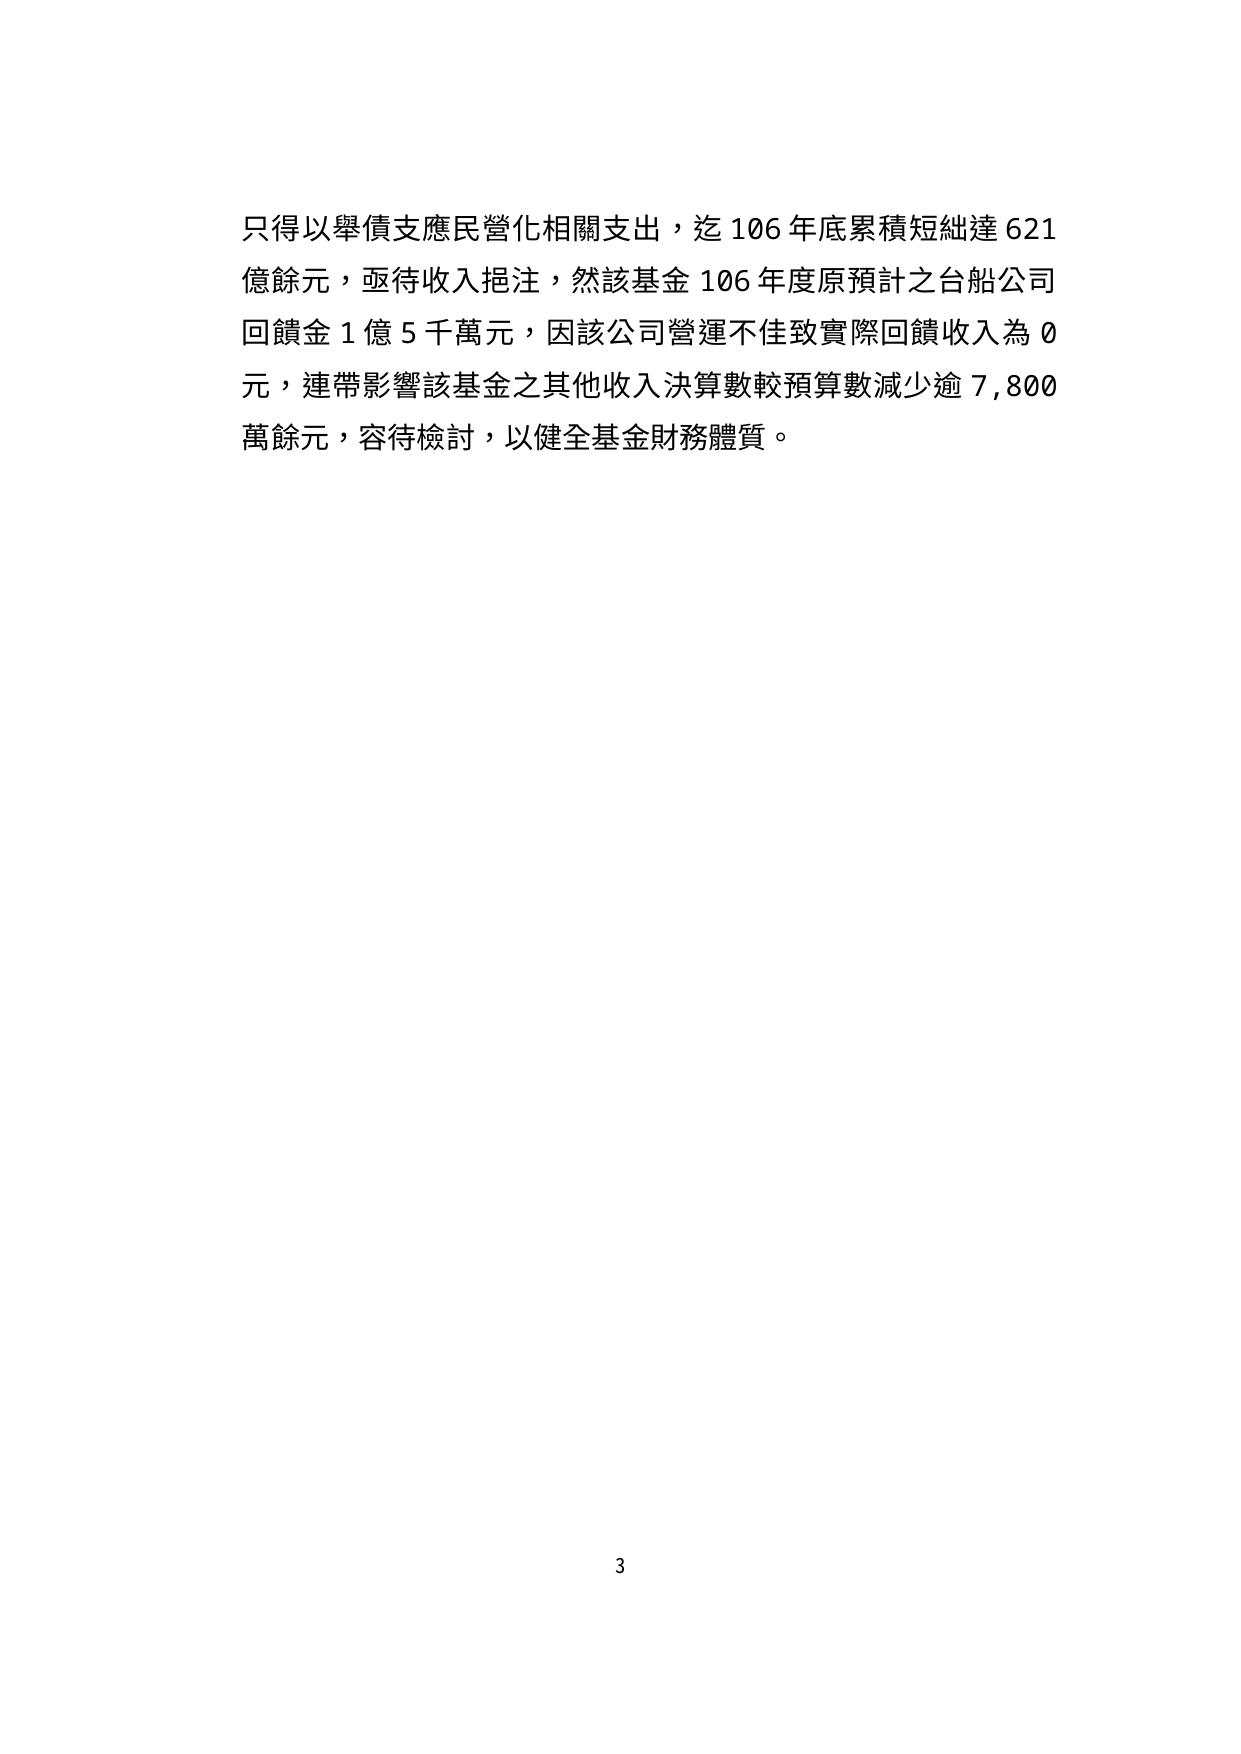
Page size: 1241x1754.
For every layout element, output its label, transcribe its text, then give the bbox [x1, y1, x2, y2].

text 綜上，民營化基金成立以來，由於釋股預算無法順利執行，只得以舉債支應民營化相關支出，迄106年底累積短絀達621億餘元，亟待收入挹注，然該基金106年度原預計之台船公司回饋金1億5千萬元，因該公司營運不佳致實際回饋收入為0元，連帶影響該基金之其他收入決算數較預算數減少逾7,800萬餘元，容待檢討，以健全基金財務體質。 [242, 198, 1058, 458]
